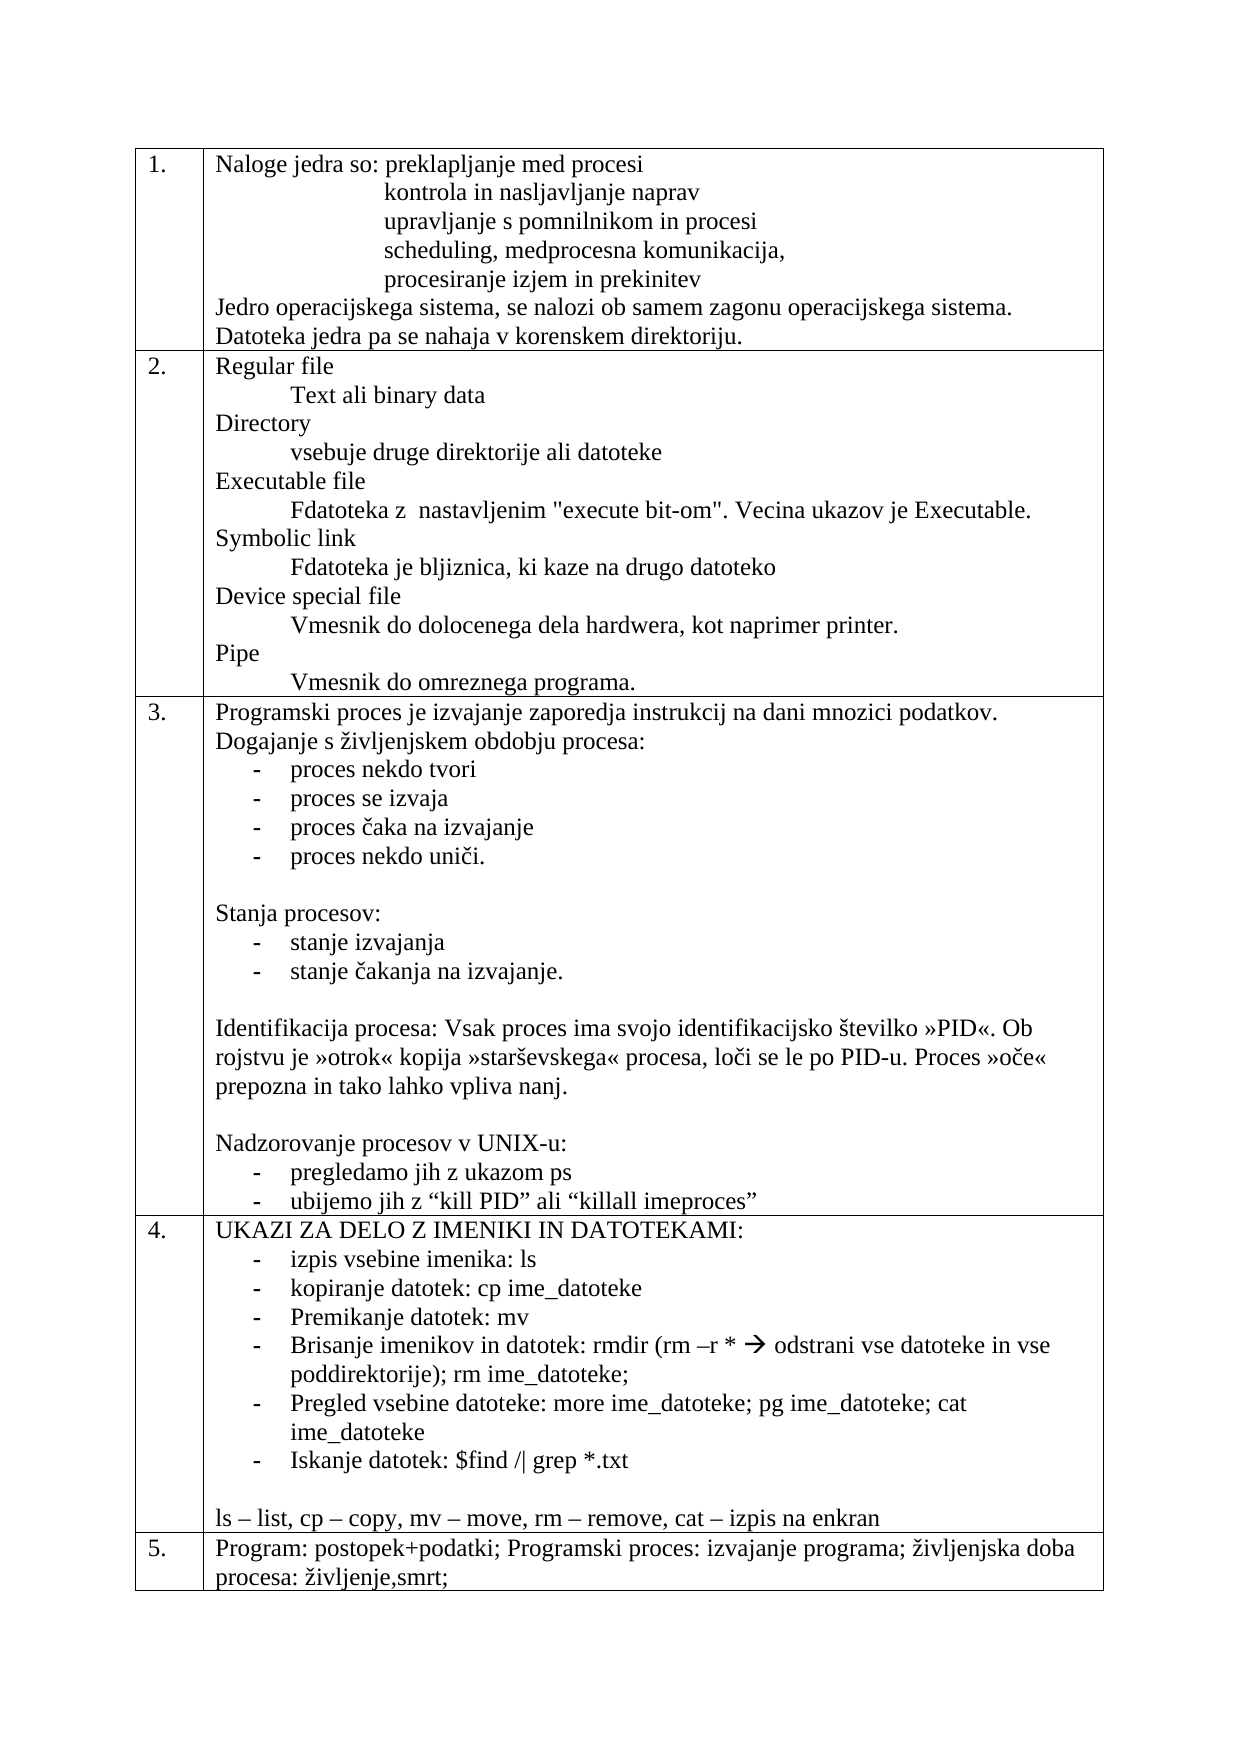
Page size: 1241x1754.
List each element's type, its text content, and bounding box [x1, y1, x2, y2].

table_header Naloge jedra so: preklapljanje med procesi kontrola in nasljavljanje naprav upravljanje s pomnilnikom in procesi scheduling, medprocesna komunikacija, procesiranje izjem in prekinitev Jedro operacijskega sistema, se nalozi ob samem zagonu operacijskega sistema. Datoteka jedra pa se nahaja v korenskem direktoriju. [204, 149, 1103, 350]
table_cell 2. [136, 351, 203, 696]
table_cell 3. [136, 697, 203, 1214]
table_header 1. [136, 149, 203, 350]
table_cell 5. [136, 1533, 203, 1590]
table_cell 4. [136, 1216, 203, 1532]
table_cell UKAZI ZA DELO Z IMENIKI IN DATOTEKAMI: izpis vsebine imenika: ls kopiranje datotek: cp ime_datoteke Premikanje datotek: mv Brisanje imenikov in datotek: rmdir (rm –r *  odstrani vse datoteke in vse poddirektorije); rm ime_datoteke; Pregled vsebine datoteke: more ime_datoteke; pg ime_datoteke; cat ime_datoteke Iskanje datotek: $find /| grep *.txt ls – list, cp – copy, mv – move, rm – remove, cat – izpis na enkran [204, 1216, 1103, 1532]
table_cell Programski proces je izvajanje zaporedja instrukcij na dani mnozici podatkov. Dogajanje s življenjskem obdobju procesa: proces nekdo tvori proces se izvaja proces čaka na izvajanje proces nekdo uniči. Stanja procesov: stanje izvajanja stanje čakanja na izvajanje. Identifikacija procesa: Vsak proces ima svojo identifikacijsko številko »PID«. Ob rojstvu je »otrok« kopija »starševskega« procesa, loči se le po PID-u. Proces »oče« prepozna in tako lahko vpliva nanj. Nadzorovanje procesov v UNIX-u: pregledamo jih z ukazom ps ubijemo jih z “kill PID” ali “killall imeproces” [204, 697, 1103, 1214]
table_cell Program: postopek+podatki; Programski proces: izvajanje programa; življenjska doba procesa: življenje,smrt; [204, 1533, 1103, 1590]
table_cell Regular file Text ali binary data Directory vsebuje druge direktorije ali datoteke Executable file Fdatoteka z nastavljenim "execute bit-om". Vecina ukazov je Executable. Symbolic link Fdatoteka je bljiznica, ki kaze na drugo datoteko Device special file Vmesnik do dolocenega dela hardwera, kot naprimer printer. Pipe Vmesnik do omreznega programa. [204, 351, 1103, 696]
